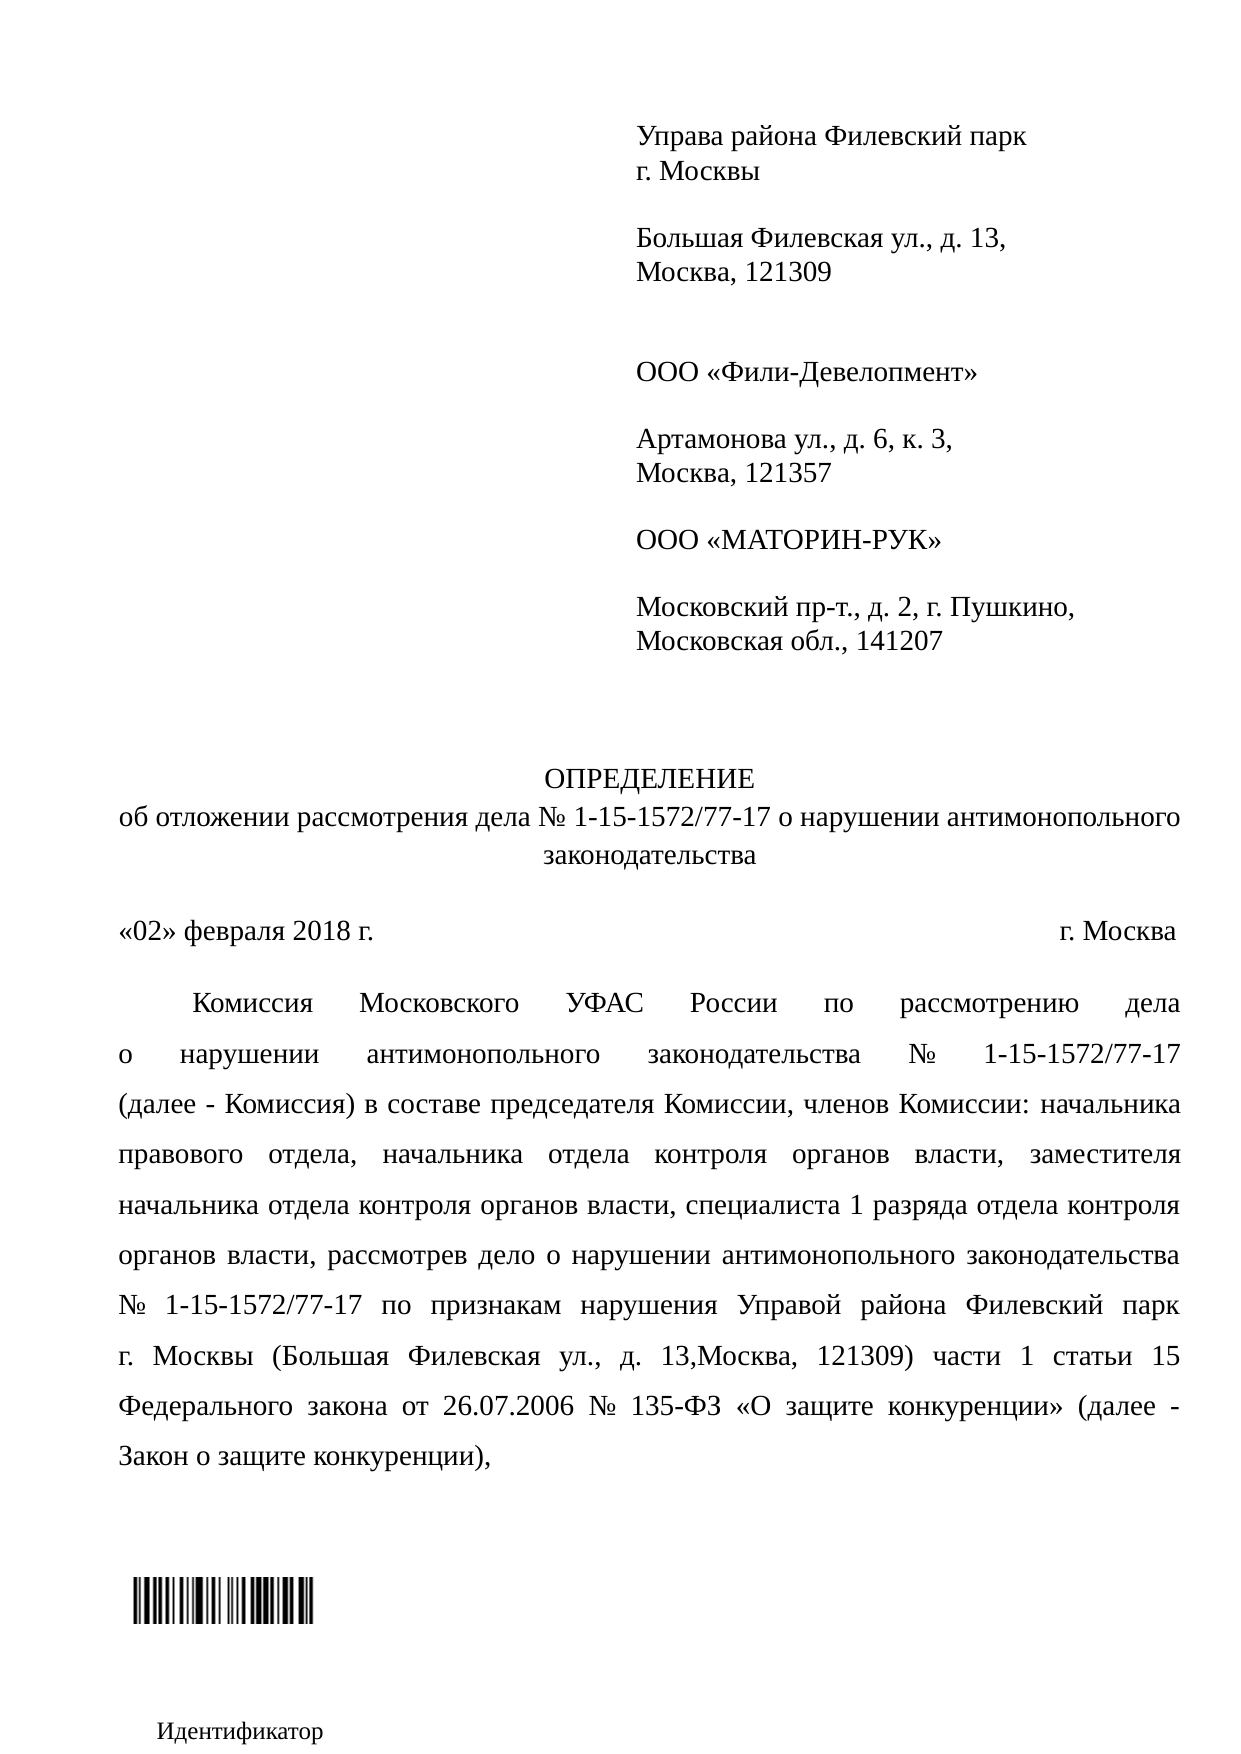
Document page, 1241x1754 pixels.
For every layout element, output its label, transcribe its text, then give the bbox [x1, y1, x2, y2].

text г. Москвы [118, 153, 1181, 187]
text Артамонова ул., д. 6, к. 3, [118, 422, 1181, 455]
text об отложении рассмотрения дела № 1-15-1572/77-17 о нарушении антимонопольного законодательства [118, 797, 1181, 872]
text Москва, 121309 [118, 254, 1181, 287]
text Комиссия Московского УФАС России по рассмотрению дела о нарушении антимонопольного законодательства № 1-15-1572/77-17 (далее - Комиссия) в составе председателя Комиссии, членов Комиссии: начальника правового отдела, начальника отдела контроля органов власти, заместителя начальника отдела контроля органов власти, специалиста 1 разряда отдела контроля органов власти, рассмотрев дело о нарушении антимонопольного законодательства № 1-15-1572/77-17 по признакам нарушения Управой района Филевский парк г. Москвы (Большая Филевская ул., д. 13,Москва, 121309) части 1 статьи 15 Федерального закона от 26.07.2006 № 135-ФЗ «О защите конкуренции» (далее - Закон о защите конкуренции), [118, 986, 1181, 1472]
text «02» февраля 2018 г. г. Москва [118, 910, 1181, 948]
picture [118, 1577, 331, 1624]
text Москва, 121357 [118, 455, 1181, 489]
text ОПРЕДЕЛЕНИЕ [118, 759, 1181, 797]
text ООО «Фили-Девелопмент» [118, 354, 1181, 388]
text Большая Филевская ул., д. 13, [118, 220, 1181, 254]
text ООО «МАТОРИН-РУК» [118, 522, 1181, 556]
text Московский пр-т., д. 2, г. Пушкино, [118, 589, 1181, 623]
text Московская обл., 141207 [118, 623, 1181, 656]
text Управа района Филевский парк [118, 118, 1181, 152]
